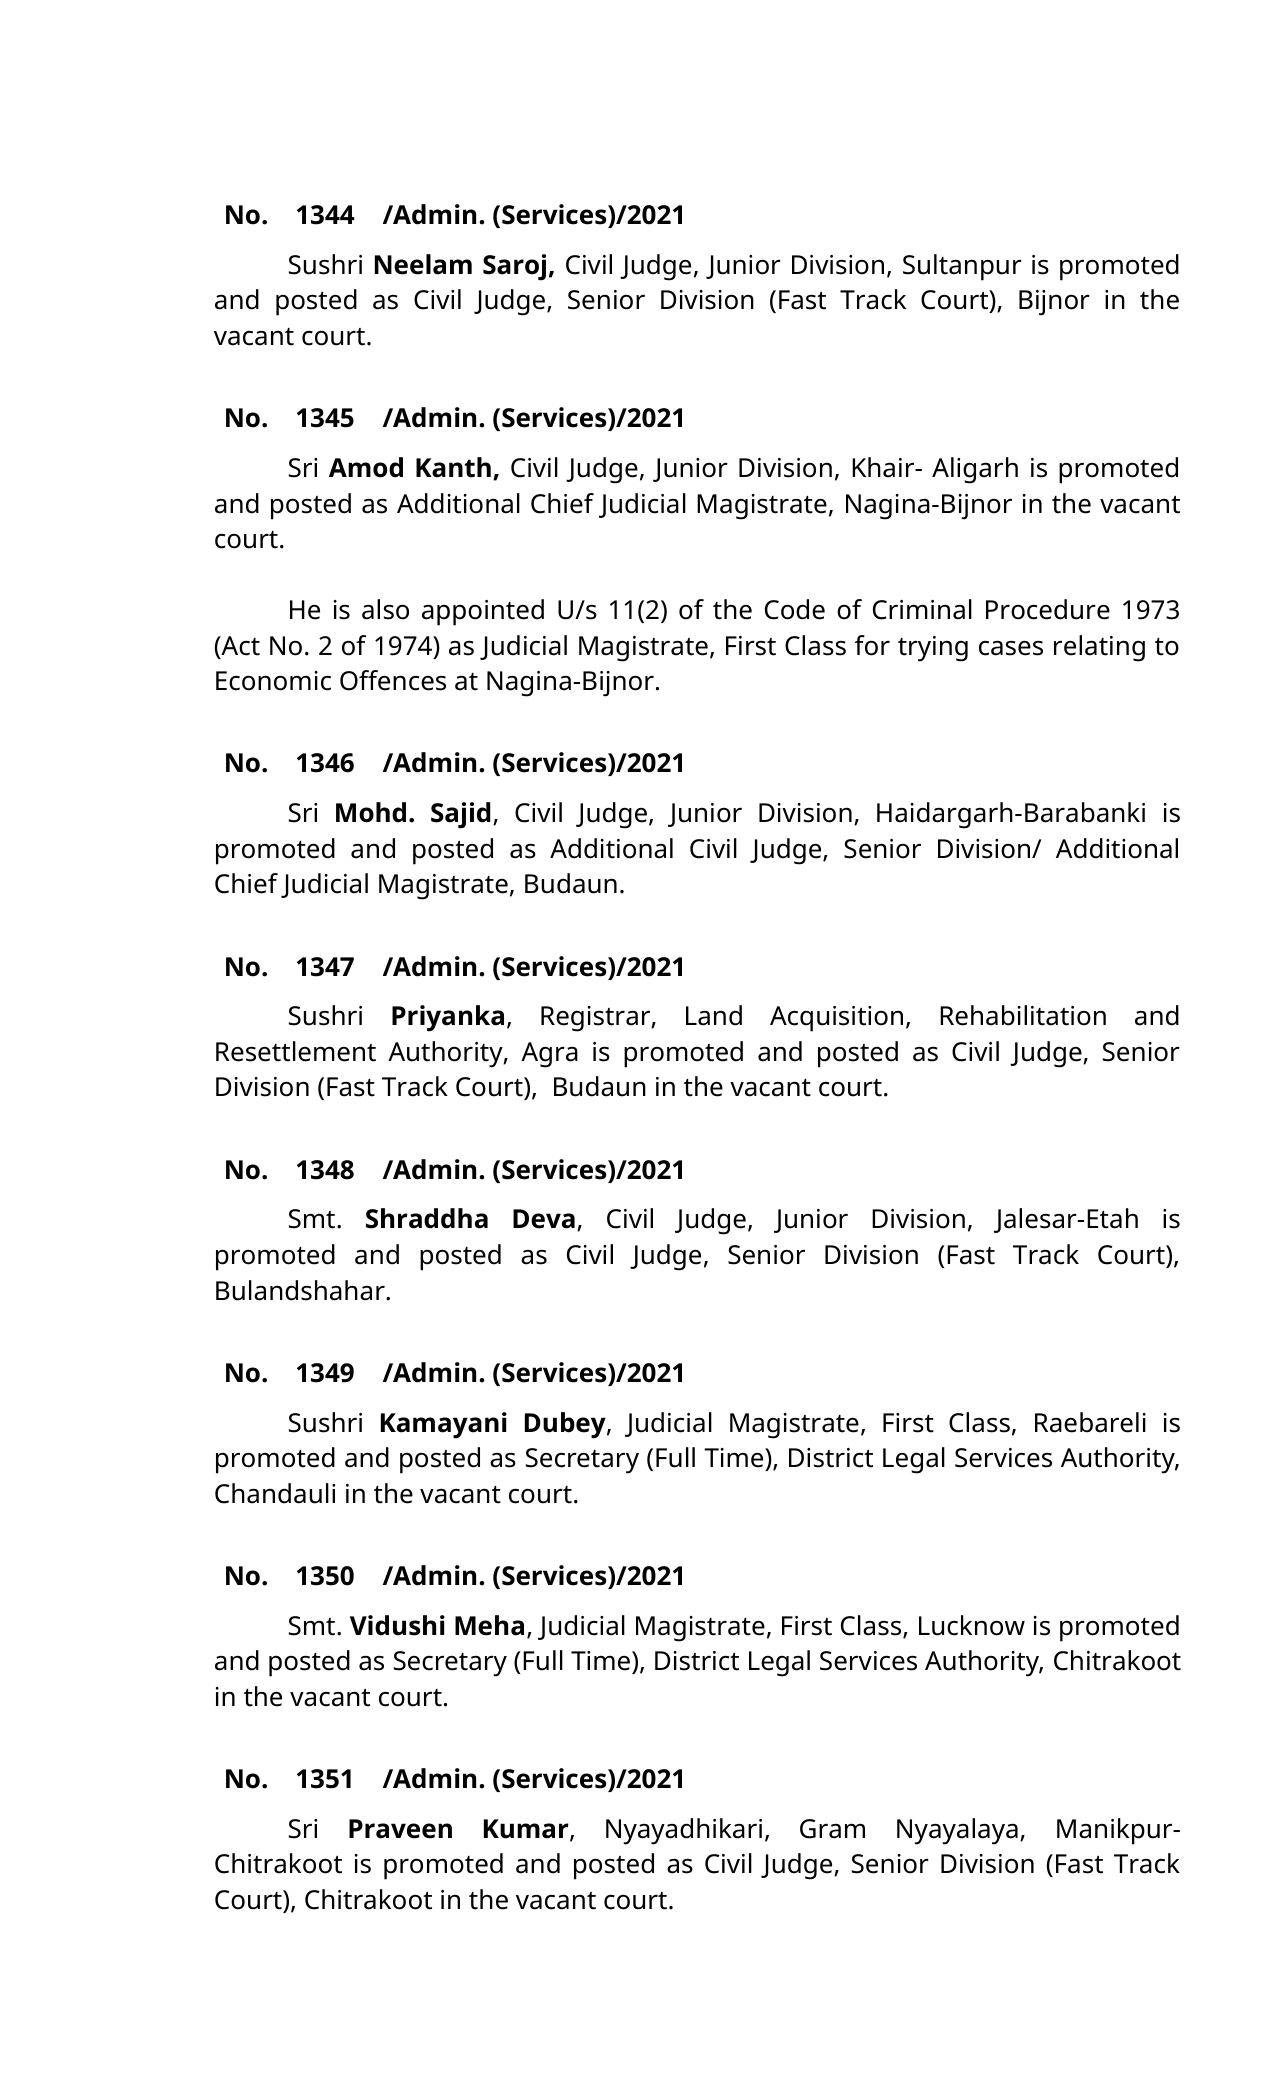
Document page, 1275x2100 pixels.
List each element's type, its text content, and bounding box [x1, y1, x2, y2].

table_header No. [212, 1750, 284, 1811]
table_header /Admin. (Services)/2021 [371, 937, 771, 998]
table_header No. [212, 1546, 284, 1607]
text Smt. Vidushi Meha, Judicial Magistrate, First Class, Lucknow is promoted and posted as Secretary (Full Time), District Legal Services Authority, Chitrakoot in the vacant court. [214, 1607, 1181, 1714]
text He is also appointed U/s 11(2) of the Code of Criminal Procedure 1973 (Act No. 2 of 1974) as Judicial Magistrate, First Class for trying cases relating to Economic Offences at Nagina-Bijnor. [214, 592, 1181, 698]
table_header /Admin. (Services)/2021 [371, 186, 771, 247]
table_header [284, 1750, 371, 1811]
table_header /Admin. (Services)/2021 [371, 1140, 771, 1201]
table_header No. [212, 1343, 284, 1404]
table_header /Admin. (Services)/2021 [371, 734, 771, 795]
table_header [284, 389, 371, 450]
text Sushri Neelam Saroj, Civil Judge, Junior Division, Sultanpur is promoted and posted as Civil Judge, Senior Division (Fast Track Court), Bijnor in the vacant court. [214, 247, 1181, 353]
table_header No. [212, 1140, 284, 1201]
table_header [284, 1140, 371, 1201]
table_header [284, 1343, 371, 1404]
table_header [284, 1546, 371, 1607]
text Sri Mohd. Sajid, Civil Judge, Junior Division, Haidargarh-Barabanki is promoted and posted as Additional Civil Judge, Senior Division/ Additional Chief Judicial Magistrate, Budaun. [214, 795, 1181, 901]
table_header [284, 937, 371, 998]
table_header No. [212, 734, 284, 795]
table_header [284, 734, 371, 795]
table_header [284, 186, 371, 247]
table_header /Admin. (Services)/2021 [371, 389, 771, 450]
table_header No. [212, 937, 284, 998]
text Sri Praveen Kumar, Nyayadhikari, Gram Nyayalaya, Manikpur-Chitrakoot is promoted and posted as Civil Judge, Senior Division (Fast Track Court), Chitrakoot in the vacant court. [214, 1811, 1181, 1917]
text Sushri Priyanka, Registrar, Land Acquisition, Rehabilitation and Resettlement Authority, Agra is promoted and posted as Civil Judge, Senior Division (Fast Track Court), Budaun in the vacant court. [214, 998, 1181, 1104]
table_header /Admin. (Services)/2021 [371, 1750, 771, 1811]
table_header No. [212, 186, 284, 247]
text Sushri Kamayani Dubey, Judicial Magistrate, First Class, Raebareli is promoted and posted as Secretary (Full Time), District Legal Services Authority, Chandauli in the vacant court. [214, 1404, 1181, 1511]
text Sri Amod Kanth, Civil Judge, Junior Division, Khair- Aligarh is promoted and posted as Additional Chief Judicial Magistrate, Nagina-Bijnor in the vacant court. [214, 450, 1181, 556]
table_header /Admin. (Services)/2021 [371, 1546, 771, 1607]
table_header /Admin. (Services)/2021 [371, 1343, 771, 1404]
table_header No. [212, 389, 284, 450]
text Smt. Shraddha Deva, Civil Judge, Junior Division, Jalesar-Etah is promoted and posted as Civil Judge, Senior Division (Fast Track Court), Bulandshahar. [214, 1201, 1181, 1308]
